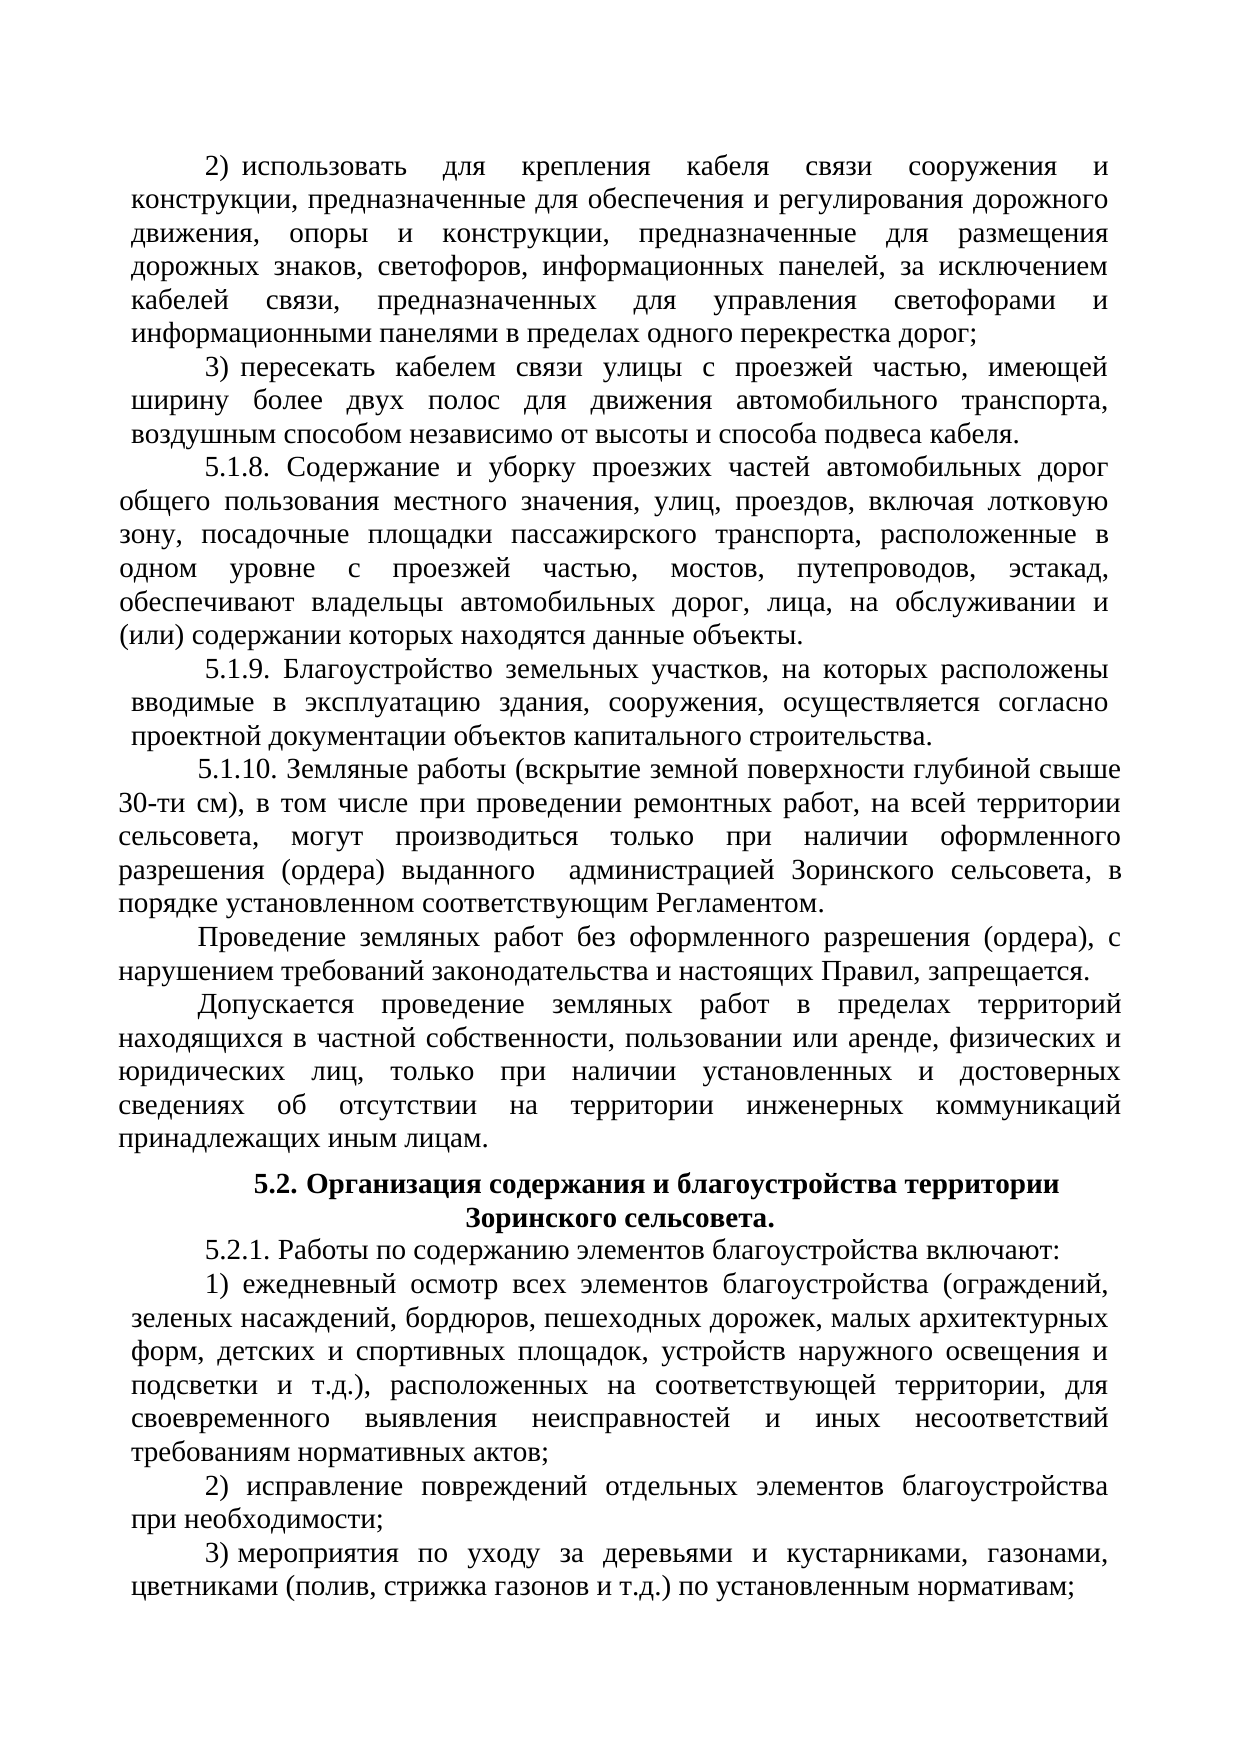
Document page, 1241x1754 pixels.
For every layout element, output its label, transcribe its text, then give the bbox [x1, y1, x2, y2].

list использовать для крепления кабеля связи сооружения и конструкции, предназначенные для обеспечения и регулирования дорожного движения, опоры и конструкции, предназначенные для размещения дорожных знаков, светофоров, информационных панелей, за исключением кабелей связи, предназначенных для управления светофорами и информационными панелями в пределах одного перекрестка дорог; [131, 148, 1109, 349]
list ежедневный осмотр всех элементов благоустройства (ограждений, зеленых насаждений, бордюров, пешеходных дорожек, малых архитектурных форм, детских и спортивных площадок, устройств наружного освещения и подсветки и т.д.), расположенных на соответствующей территории, для своевременного выявления неисправностей и иных несоответствий требованиям нормативных актов; [131, 1266, 1109, 1468]
list Работы по содержанию элементов благоустройства включают: [131, 1233, 1122, 1266]
list мероприятия по уходу за деревьями и кустарниками, газонами, цветниками (полив, стрижка газонов и т.д.) по установленным нормативам; [131, 1535, 1109, 1602]
list исправление повреждений отдельных элементов благоустройства при необходимости; [131, 1468, 1109, 1535]
text 5.1.10. Земляные работы (вскрытие земной поверхности глубиной свыше 30-ти см), в том числе при проведении ремонтных работ, на всей территории сельсовета, могут производиться только при наличии оформленного разрешения (ордера) выданного администрацией Зоринского сельсовета, в порядке установленном соответствующим Регламентом. [118, 751, 1122, 919]
list пересекать кабелем связи улицы с проезжей частью, имеющей ширину более двух полос для движения автомобильного транспорта, воздушным способом независимо от высоты и способа подвеса кабеля. [131, 349, 1109, 449]
list 5.1.8. Содержание и уборку проезжих частей автомобильных дорог общего пользования местного значения, улиц, проездов, включая лотковую зону, посадочные площадки пассажирского транспорта, расположенные в одном уровне с проезжей частью, мостов, путепроводов, эстакад, обеспечивают владельцы автомобильных дорог, лица, на обслуживании и (или) содержании которых находятся данные объекты. [119, 449, 1109, 651]
subtitle Организация содержания и благоустройства территории Зоринского сельсовета. [131, 1166, 1109, 1233]
text 5.1.9. Благоустройство земельных участков, на которых расположены вводимые в эксплуатацию здания, сооружения, осуществляется согласно проектной документации объектов капитального строительства. [131, 651, 1109, 751]
text Проведение земляных работ без оформленного разрешения (ордера), с нарушением требований законодательства и настоящих Правил, запрещается. [118, 919, 1122, 986]
text Допускается проведение земляных работ в пределах территорий находящихся в частной собственности, пользовании или аренде, физических и юридических лиц, только при наличии установленных и достоверных сведениях об отсутствии на территории инженерных коммуникаций принадлежащих иным лицам. [118, 986, 1122, 1154]
